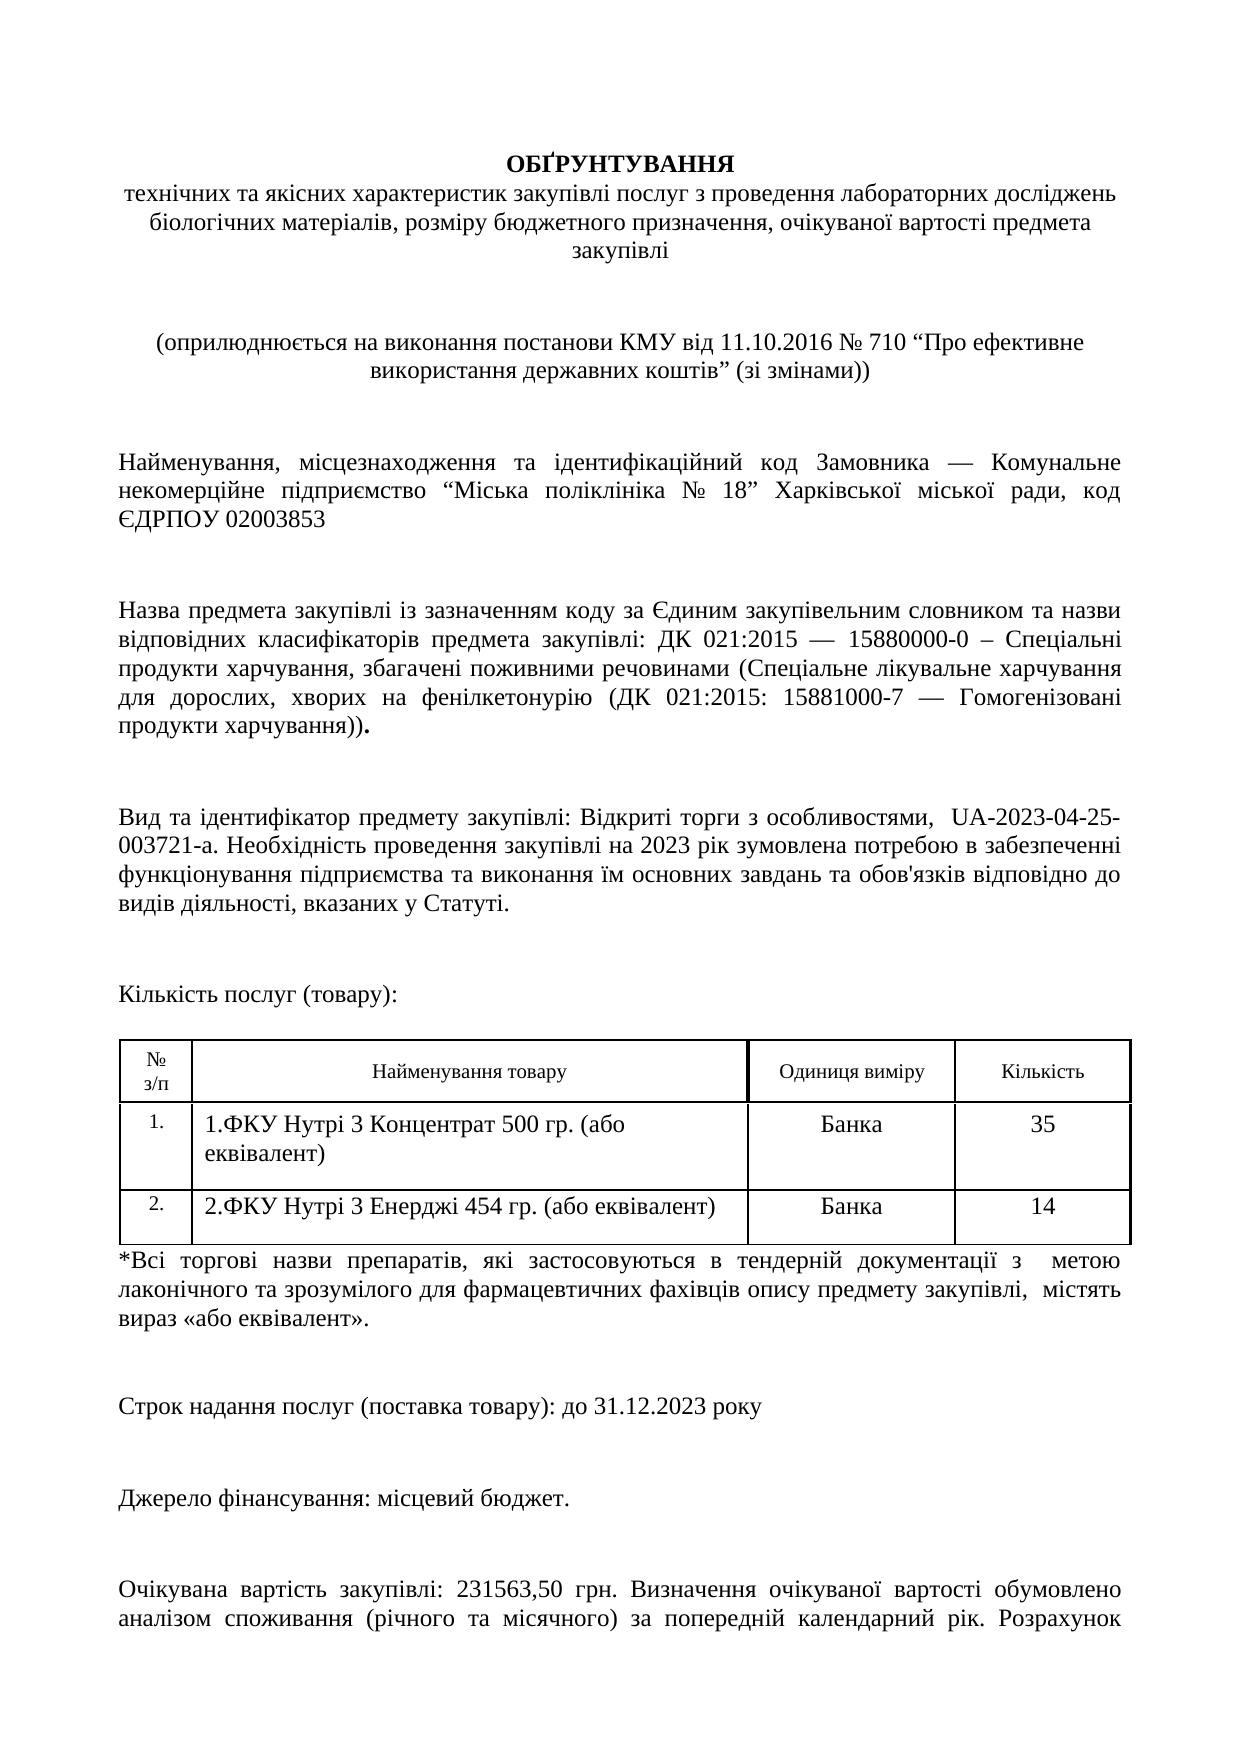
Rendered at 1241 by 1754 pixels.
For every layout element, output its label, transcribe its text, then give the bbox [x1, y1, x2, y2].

table_cell Банка [749, 1191, 954, 1244]
text ОБҐРУНТУВАННЯ технічних та якісних характеристик закупівлі послуг з проведення лабораторних досліджень біологічних матеріалів, розміру бюджетного призначення, очікуваної вартості предмета закупівлі [118, 149, 1122, 264]
text Найменування, місцезнаходження та ідентифікаційний код Замовника — Комунальне некомерційне підприємство “Міська поліклініка № 18” Харківської міської ради, код ЄДРПОУ 02003853 [118, 447, 1122, 533]
table_header Найменування товару [193, 1041, 746, 1101]
table_cell Банка [749, 1104, 954, 1189]
table_cell ФКУ Нутрі 3 Концентрат 500 гр. (або еквівалент) [193, 1104, 747, 1189]
table_cell 14 [956, 1191, 1129, 1244]
list Джерело фінансування: місцевий бюджет. [118, 1483, 1122, 1511]
table_header Кількість [956, 1041, 1129, 1101]
table_cell 1. [121, 1104, 191, 1189]
list Кількість послуг (товару): [118, 979, 1122, 1008]
table_cell 35 [956, 1104, 1129, 1189]
list Очікувана вартість закупівлі: 231563,50 грн. Визначення очікуваної вартості обумовлено аналізом споживання (річного та місячного) за попередній календарний рік. Розрахунок [118, 1574, 1122, 1631]
text (оприлюднюється на виконання постанови КМУ від 11.10.2016 № 710 “Про ефективне використання державних коштів” (зі змінами)) [118, 327, 1122, 384]
text Строк надання послуг (поставка товару): до 31.12.2023 року [118, 1391, 1122, 1420]
list *Всі торгові назви препаратів, які застосовуються в тендерній документації з метою лаконічного та зрозумілого для фармацевтичних фахівців опису предмету закупівлі, містять вираз «або еквівалент». [118, 1245, 1122, 1331]
text Вид та ідентифікатор предмету закупівлі: Відкриті торги з особливостями, UA-2023-04-25-003721-a. Необхідність проведення закупівлі на 2023 рік зумовлена потребою в забезпеченні функціонування підприємства та виконання їм основних завдань та обов'язків відповідно до видів діяльності, вказаних у Статуті. [118, 802, 1122, 917]
table_cell 2. [121, 1191, 191, 1244]
table_header Одиниця виміру [750, 1041, 954, 1101]
table_header № з/п [121, 1041, 191, 1101]
text Назва предмета закупівлі із зазначенням коду за Єдиним закупівельним словником та назви відповідних класифікаторів предмета закупівлі: ДК 021:2015 — 15880000-0 – Спеціальні продукти харчування, збагачені поживними речовинами (Спеціальне лікувальне харчування для дорослих, хворих на фенілкетонурію (ДК 021:2015: 15881000-7 — Гомогенізовані продукти харчування)). [118, 596, 1122, 739]
table_cell ФКУ Нутрі 3 Енерджі 454 гр. (або еквівалент) [193, 1191, 747, 1244]
